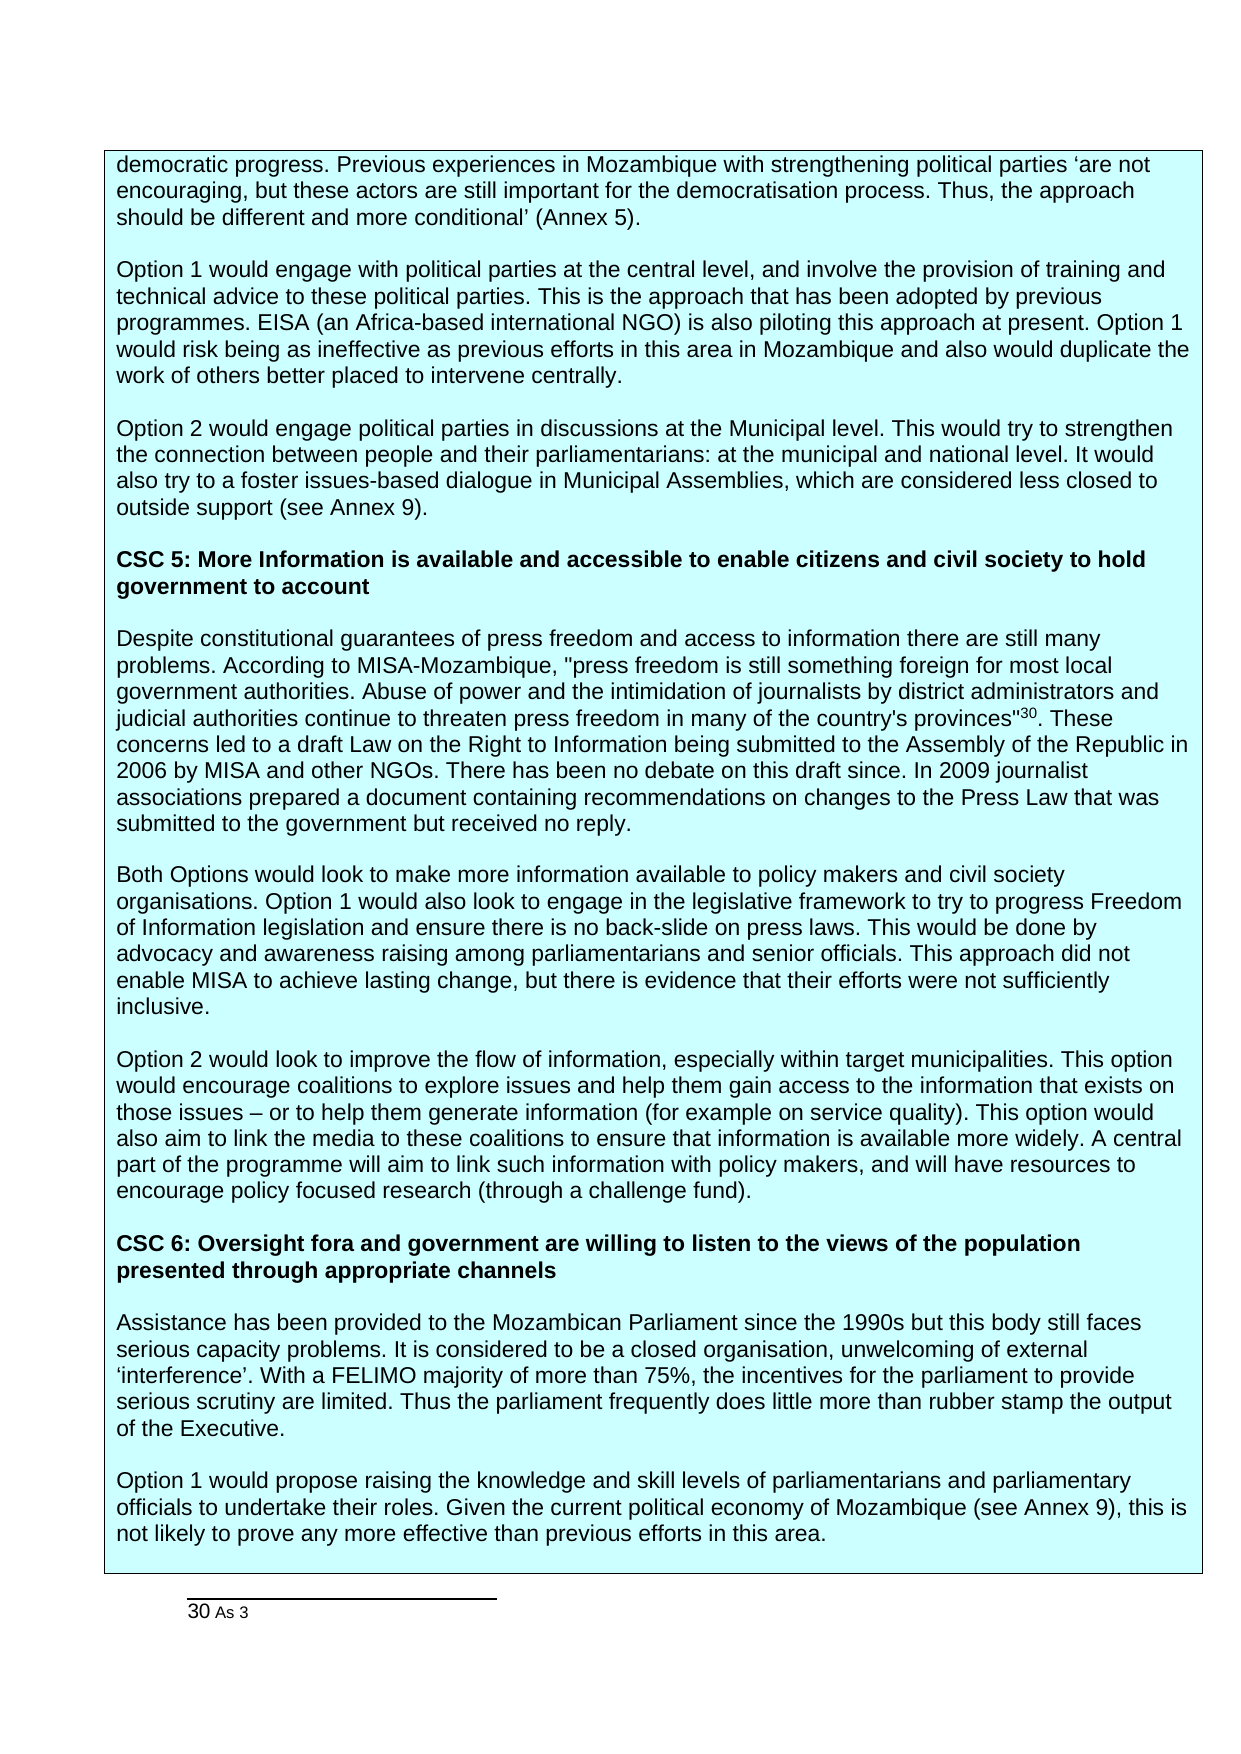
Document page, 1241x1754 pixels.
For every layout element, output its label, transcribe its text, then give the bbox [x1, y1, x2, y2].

table_cell democratic progress. Previous experiences in Mozambique with strengthening political parties ‘are not encouraging, but these actors are still important for the democratisation process. Thus, the approach should be different and more conditional’ (Annex 5). Option 1 would engage with political parties at the central level, and involve the provision of training and technical advice to these political parties. This is the approach that has been adopted by previous programmes. EISA (an Africa-based international NGO) is also piloting this approach at present. Option 1 would risk being as ineffective as previous efforts in this area in Mozambique and also would duplicate the work of others better placed to intervene centrally. Option 2 would engage political parties in discussions at the Municipal level. This would try to strengthen the connection between people and their parliamentarians: at the municipal and national level. It would also try to a foster issues-based dialogue in Municipal Assemblies, which are considered less closed to outside support (see Annex 9). CSC 5: More Information is available and accessible to enable citizens and civil society to hold government to account Despite constitutional guarantees of press freedom and access to information there are still many problems. According to MISA-Mozambique, "press freedom is still something foreign for most local government authorities. Abuse of power and the intimidation of journalists by district administrators and judicial authorities continue to threaten press freedom in many of the country's provinces". These concerns led to a draft Law on the Right to Information being submitted to the Assembly of the Republic in 2006 by MISA and other NGOs. There has been no debate on this draft since. In 2009 journalist associations prepared a document containing recommendations on changes to the Press Law that was submitted to the government but received no reply. Both Options would look to make more information available to policy makers and civil society organisations. Option 1 would also look to engage in the legislative framework to try to progress Freedom of Information legislation and ensure there is no back-slide on press laws. This would be done by advocacy and awareness raising among parliamentarians and senior officials. This approach did not enable MISA to achieve lasting change, but there is evidence that their efforts were not sufficiently inclusive. Option 2 would look to improve the flow of information, especially within target municipalities. This option would encourage coalitions to explore issues and help them gain access to the information that exists on those issues – or to help them generate information (for example on service quality). This option would also aim to link the media to these coalitions to ensure that information is available more widely. A central part of the programme will aim to link such information with policy makers, and will have resources to encourage policy focused research (through a challenge fund). CSC 6: Oversight fora and government are willing to listen to the views of the population presented through appropriate channels Assistance has been provided to the Mozambican Parliament since the 1990s but this body still faces serious capacity problems. It is considered to be a closed organisation, unwelcoming of external ‘interference’. With a FELIMO majority of more than 75%, the incentives for the parliament to provide serious scrutiny are limited. Thus the parliament frequently does little more than rubber stamp the output of the Executive. Option 1 would propose raising the knowledge and skill levels of parliamentarians and parliamentary officials to undertake their roles. Given the current political economy of Mozambique (see Annex 9), this is not likely to prove any more effective than previous efforts in this area. [105, 151, 1202, 1573]
